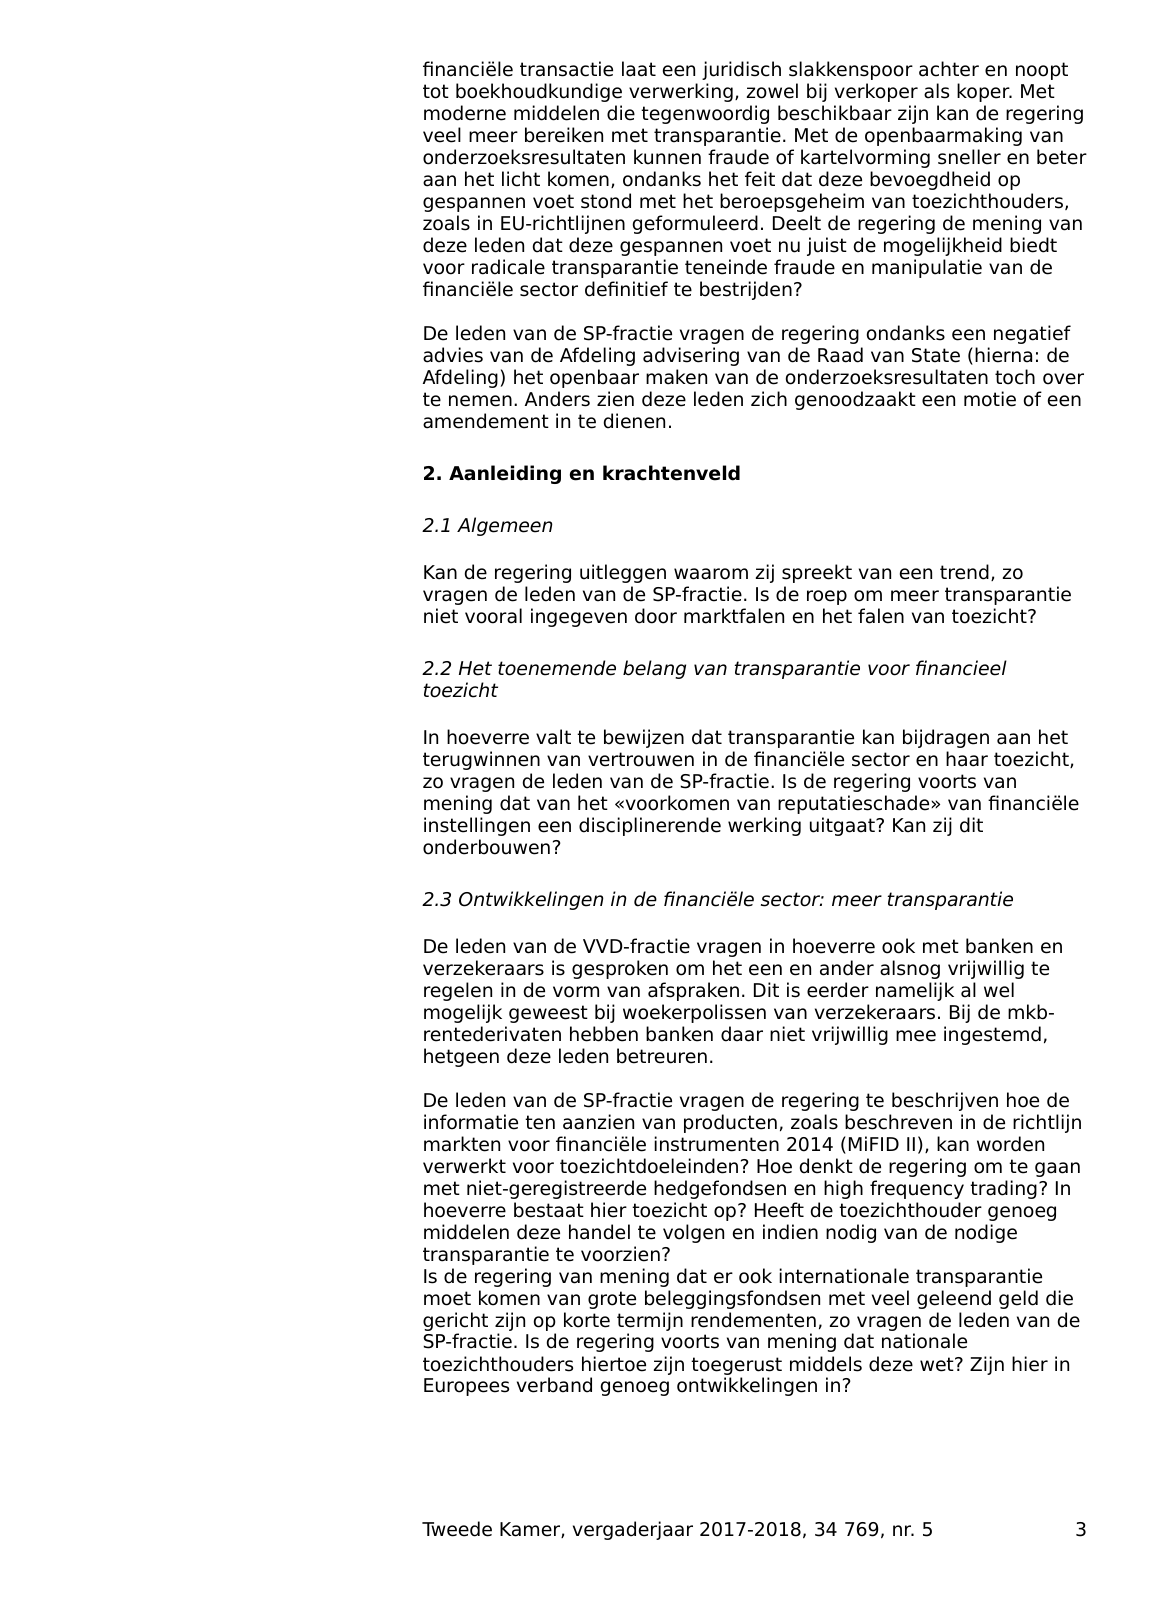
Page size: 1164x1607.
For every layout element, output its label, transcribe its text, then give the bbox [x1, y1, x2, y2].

subtitle 2.2 Het toenemende belang van transparantie voor financieel toezicht [422, 658, 1087, 702]
text Is de regering van mening dat er ook internationale transparantie moet komen van grote beleggingsfondsen met veel geleend geld die gericht zijn op korte termijn rendementen, zo vragen de leden van de SP-fractie. Is de regering voorts van mening dat nationale toezichthouders hiertoe zijn toegerust middels deze wet? Zijn hier in Europees verband genoeg ontwikkelingen in? [422, 1266, 1087, 1397]
text De leden van de SP-fractie vragen de regering ondanks een negatief advies van de Afdeling advisering van de Raad van State (hierna: de Afdeling) het openbaar maken van de onderzoeksresultaten toch over te nemen. Anders zien deze leden zich genoodzaakt een motie of een amendement in te dienen. [422, 323, 1087, 433]
text financiële transactie laat een juridisch slakkenspoor achter en noopt tot boekhoudkundige verwerking, zowel bij verkoper als koper. Met moderne middelen die tegenwoordig beschikbaar zijn kan de regering veel meer bereiken met transparantie. Met de openbaarmaking van onderzoeksresultaten kunnen fraude of kartelvorming sneller en beter aan het licht komen, ondanks het feit dat deze bevoegdheid op gespannen voet stond met het beroepsgeheim van toezichthouders, zoals in EU-richtlijnen geformuleerd. Deelt de regering de mening van deze leden dat deze gespannen voet nu juist de mogelijkheid biedt voor radicale transparantie teneinde fraude en manipulatie van de financiële sector definitief te bestrijden? [422, 59, 1087, 301]
text Kan de regering uitleggen waarom zij spreekt van een trend, zo vragen de leden van de SP-fractie. Is de roep om meer transparantie niet vooral ingegeven door marktfalen en het falen van toezicht? [422, 562, 1087, 628]
subtitle 2.1 Algemeen [422, 515, 1087, 537]
text In hoeverre valt te bewijzen dat transparantie kan bijdragen aan het terugwinnen van vertrouwen in de financiële sector en haar toezicht, zo vragen de leden van de SP-fractie. Is de regering voorts van mening dat van het «voorkomen van reputatieschade» van financiële instellingen een disciplinerende werking uitgaat? Kan zij dit onderbouwen? [422, 727, 1087, 859]
subtitle 2.3 Ontwikkelingen in de financiële sector: meer transparantie [422, 889, 1087, 911]
text De leden van de SP-fractie vragen de regering te beschrijven hoe de informatie ten aanzien van producten, zoals beschreven in de richtlijn markten voor financiële instrumenten 2014 (MiFID II), kan worden verwerkt voor toezichtdoeleinden? Hoe denkt de regering om te gaan met niet-geregistreerde hedgefondsen en high frequency trading? In hoeverre bestaat hier toezicht op? Heeft de toezichthouder genoeg middelen deze handel te volgen en indien nodig van de nodige transparantie te voorzien? [422, 1090, 1087, 1266]
text De leden van de VVD-fractie vragen in hoeverre ook met banken en verzekeraars is gesproken om het een en ander alsnog vrijwillig te regelen in de vorm van afspraken. Dit is eerder namelijk al wel mogelijk geweest bij woekerpolissen van verzekeraars. Bij de mkb-rentederivaten hebben banken daar niet vrijwillig mee ingestemd, hetgeen deze leden betreuren. [422, 936, 1087, 1067]
subtitle 2. Aanleiding en krachtenveld [422, 463, 1087, 485]
